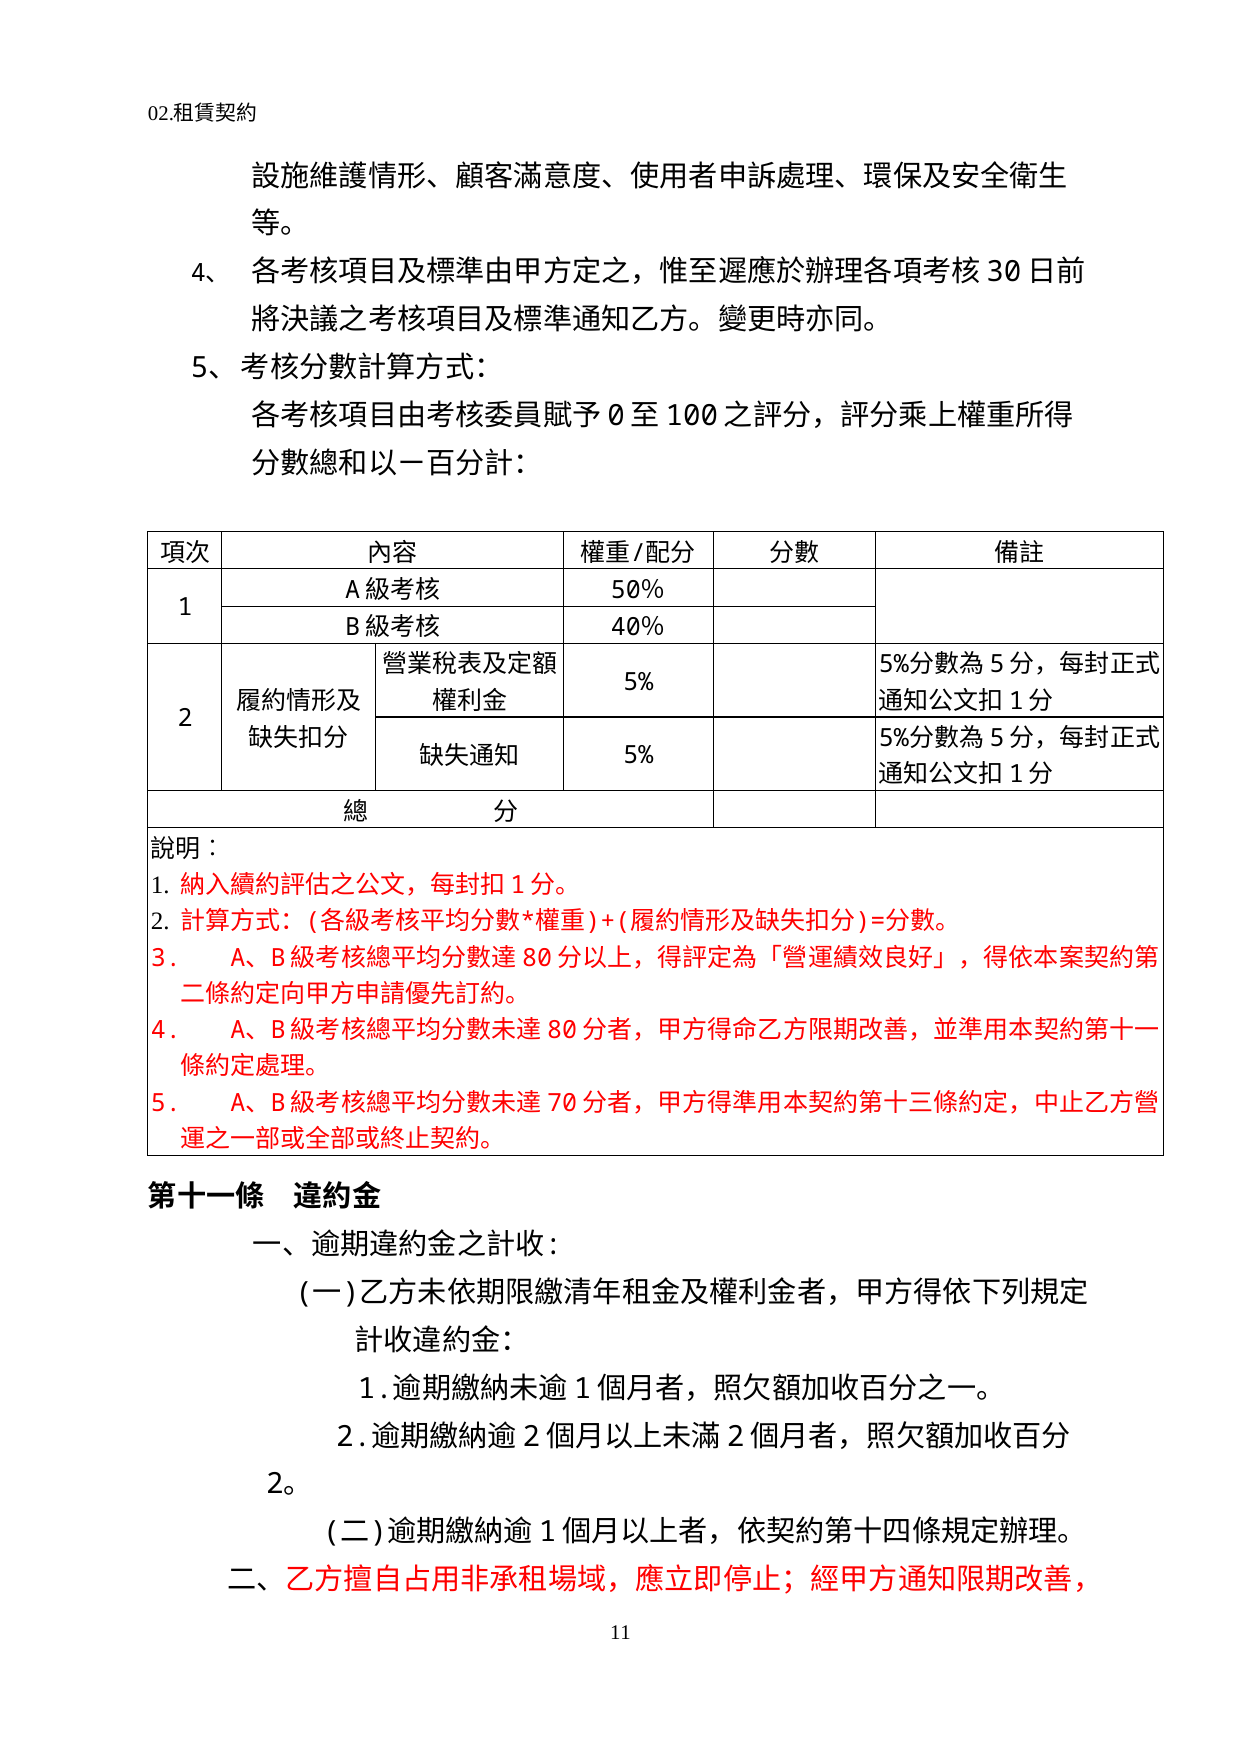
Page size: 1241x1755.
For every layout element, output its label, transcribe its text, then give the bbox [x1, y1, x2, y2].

text 二、乙方擅自占用非承租場域，應立即停止；經甲方通知限期改善，逾期未改善者，每次處違約金1萬元，並得按次連續處罰，直至改善完成為止。 [220, 1551, 1093, 1599]
table_cell 5%分數為5分，每封正式通知公文扣1分 [876, 718, 1163, 790]
table_cell 履約情形及缺失扣分 [222, 644, 375, 790]
table_header 備註 [876, 532, 1163, 568]
table_cell [714, 718, 875, 790]
table_cell 40％ [564, 607, 713, 643]
table_cell [714, 644, 875, 716]
table_cell A級考核 [222, 569, 563, 606]
table_cell 5%分數為5分，每封正式通知公文扣1分 [876, 644, 1163, 716]
table_cell 營業稅表及定額權利金 [376, 644, 563, 716]
table_header 內容 [222, 532, 563, 568]
table_cell [876, 569, 1163, 643]
list 考核分數計算方式： [191, 339, 1093, 387]
table_cell 2 [148, 644, 221, 790]
text 各考核項目由考核委員賦予0至100之評分，評分乘上權重所得分數總和以ㄧ百分計： [251, 387, 1093, 483]
table_header 分數 [714, 532, 875, 568]
table_cell 50％ [564, 569, 713, 606]
table_cell 缺失通知 [376, 718, 563, 790]
table_cell [714, 791, 875, 827]
table_cell [714, 607, 875, 643]
table_cell [714, 569, 875, 606]
text 2.逾期繳納逾2個月以上未滿2個月者，照欠額加收百分2。 [266, 1408, 1093, 1503]
list 各考核項目及標準由甲方定之，惟至遲應於辦理各項考核30日前將決議之考核項目及標準通知乙方。變更時亦同。 [191, 243, 1093, 339]
text (一)乙方未依期限繳清年租金及權利金者，甲方得依下列規定計收違約金： [295, 1264, 1093, 1360]
list 督導考核項目(詳契約附件)得包含是否違法、違約、經營效率（包含各項設施各月分使用率、年度營運收支狀況、財務報表）、設施維護情形、顧客滿意度、使用者申訴處理、環保及安全衛生等。 [191, 148, 1093, 243]
table_header 項次 [148, 532, 221, 568]
table_cell 5% [564, 644, 713, 716]
table_cell 總 分 [148, 791, 713, 827]
table_header 權重/配分 [564, 532, 713, 568]
table_cell 5% [564, 718, 713, 790]
text 第十一條 違約金 [148, 1168, 1093, 1216]
text (二)逾期繳納逾1個月以上者，依契約第十四條規定辦理。 [148, 1503, 1093, 1551]
text 1.逾期繳納未逾1個月者，照欠額加收百分之一。 [148, 1360, 1093, 1408]
table_cell 1 [148, 569, 221, 643]
text 一、逾期違約金之計收: [148, 1216, 1093, 1264]
table_cell [876, 791, 1163, 827]
table_cell 說明︰ 納入續約評估之公文，每封扣1分。 計算方式：(各級考核平均分數*權重)+(履約情形及缺失扣分)=分數。 A、B級考核總平均分數達80分以上，得評定為「營運績效良好」，得依本案契約第二條約定向甲方申請優先訂約。 A、B級考核總平均分數未達80分者，甲方得命乙方限期改善，並準用本契約第十一條約定處理。 A、B級考核總平均分數未達70分者，甲方得準用本契約第十三條約定，中止乙方營運之一部或全部或終止契約。 [148, 828, 1163, 1154]
table_cell B級考核 [222, 607, 563, 643]
